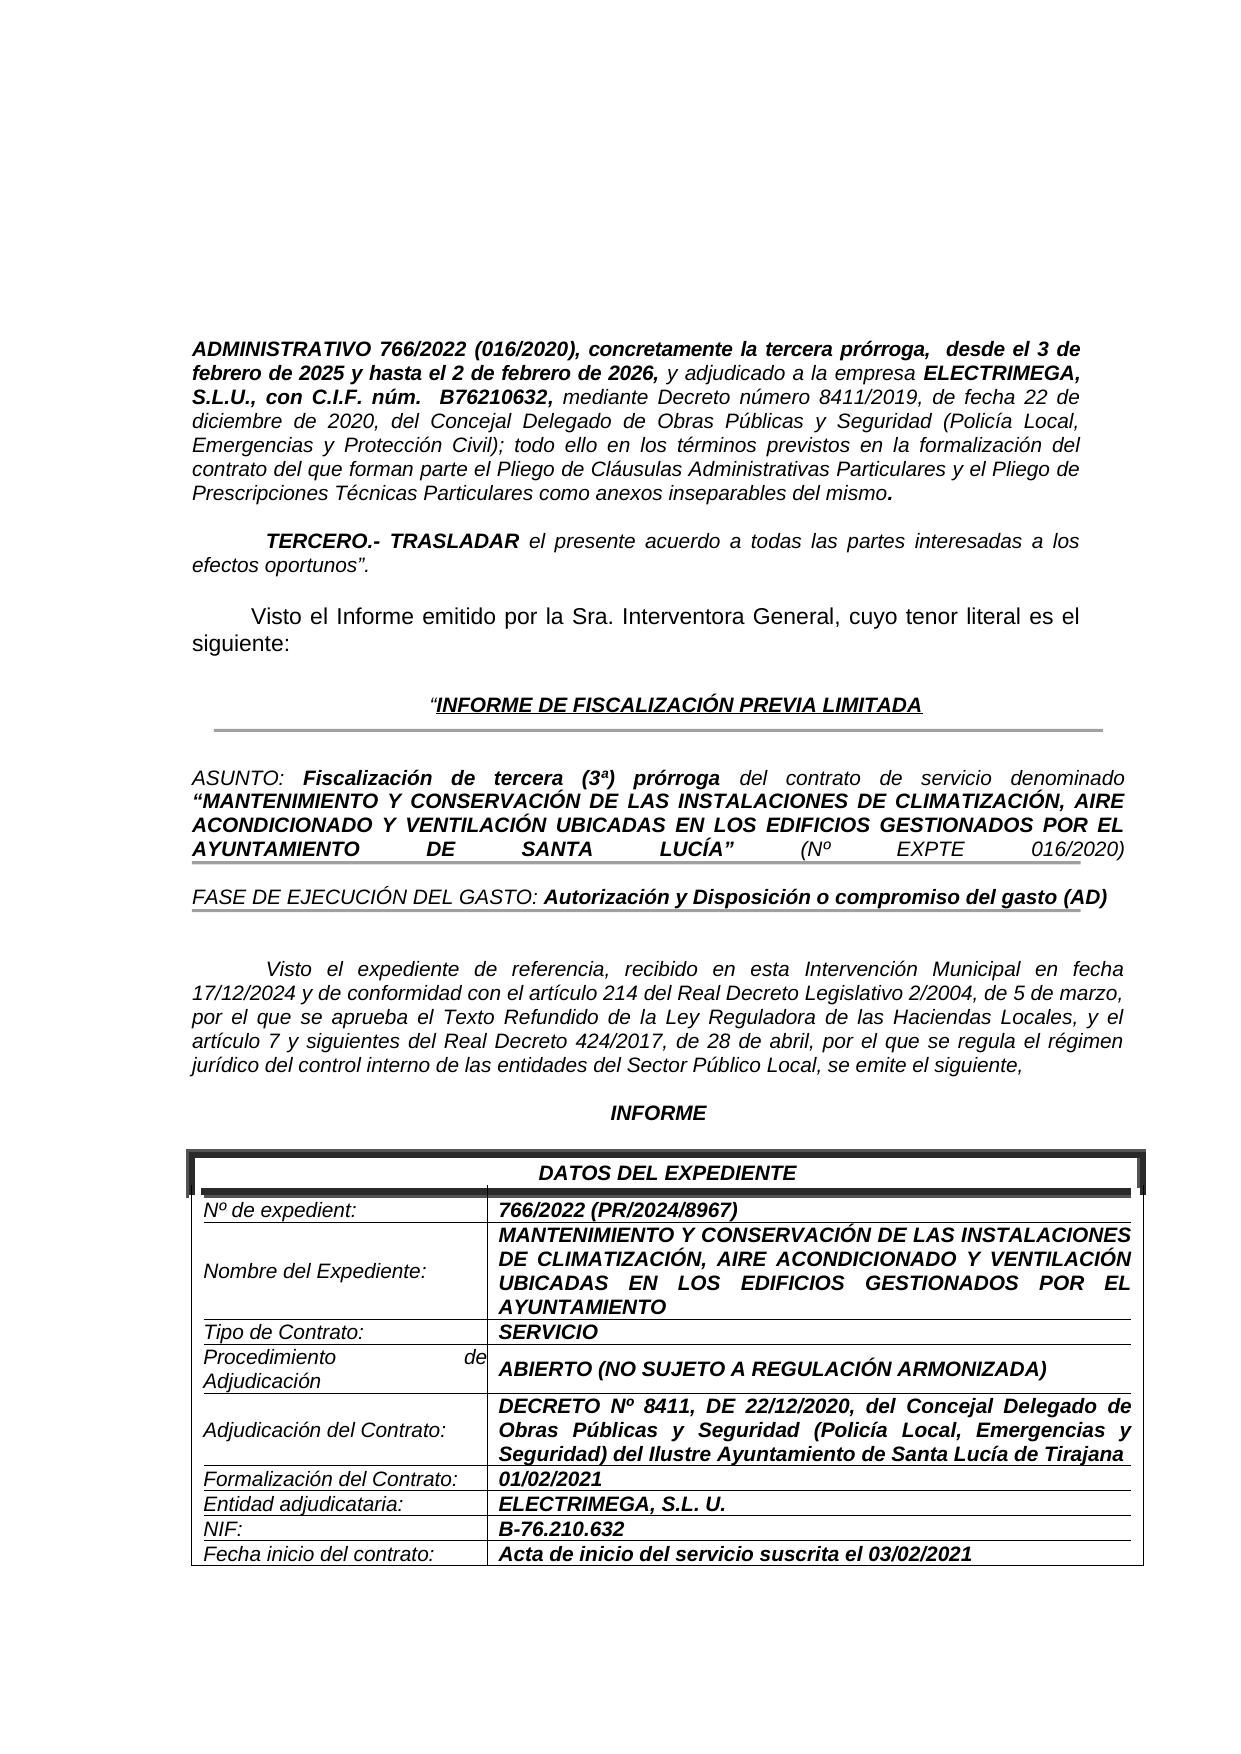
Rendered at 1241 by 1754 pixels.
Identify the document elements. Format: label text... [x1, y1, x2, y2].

text Visto el Informe emitido por la Sra. Interventora General, cuyo tenor literal es el siguiente: [192, 603, 1081, 656]
table_cell DECRETO Nº 8411, DE 22/12/2020, del Concejal Delegado de Obras Públicas y Seguridad (Policía Local, Emergencias y Seguridad) del Ilustre Ayuntamiento de Santa Lucía de Tirajana [488, 1393, 1143, 1465]
text TERCERO.- TRASLADAR el presente acuerdo a todas las partes interesadas a los efectos oportunos”. [192, 529, 1081, 577]
table_cell B-76.210.632 [488, 1515, 1143, 1540]
table_cell MANTENIMIENTO Y CONSERVACIÓN DE LAS INSTALACIONES DE CLIMATIZACIÓN, AIRE ACONDICIONADO Y VENTILACIÓN UBICADAS EN LOS EDIFICIOS GESTIONADOS POR EL AYUNTAMIENTO [488, 1222, 1143, 1318]
table_cell NIF: [192, 1515, 487, 1540]
table_cell Nombre del Expediente: [192, 1222, 487, 1318]
table_cell Procedimiento de Adjudicación [192, 1344, 487, 1392]
table_cell ELECTRIMEGA, S.L. U. [488, 1490, 1143, 1515]
table_cell SERVICIO [488, 1319, 1143, 1343]
text “INFORME DE FISCALIZACIÓN PREVIA LIMITADA [192, 692, 1125, 716]
table_cell Adjudicación del Contrato: [192, 1393, 487, 1465]
table_cell Entidad adjudicataria: [192, 1490, 487, 1515]
table_header DATOS DEL EXPEDIENTE [198, 1161, 1137, 1185]
text FASE DE EJECUCIÓN DEL GASTO: Autorización y Disposición o compromiso del gasto (AD) [192, 885, 1125, 909]
table_cell Acta de inicio del servicio suscrita el 03/02/2021 [488, 1540, 1143, 1565]
table_cell Tipo de Contrato: [192, 1319, 487, 1343]
text Visto el expediente de referencia, recibido en esta Intervención Municipal en fecha 17/12/2024 y de conformidad con el artículo 214 del Real Decreto Legislativo 2/2004, de 5 de marzo, por el que se aprueba el Texto Refundido de la Ley Reguladora de las Haciendas Locales, y el artículo 7 y siguientes del Real Decreto 424/2017, de 28 de abril, por el que se regula el régimen jurídico del control interno de las entidades del Sector Público Local, se emite el siguiente, [192, 957, 1125, 1077]
table_cell 766/2022 (PR/2024/8967) [488, 1185, 1143, 1222]
table_cell Fecha inicio del contrato: [192, 1540, 487, 1565]
text INFORME [192, 1101, 1125, 1125]
table_cell ABIERTO (NO SUJETO A REGULACIÓN ARMONIZADA) [488, 1344, 1143, 1392]
table_cell 01/02/2021 [488, 1465, 1143, 1490]
table_cell Nº de expedient: [192, 1185, 487, 1222]
text ADMINISTRATIVO 766/2022 (016/2020), concretamente la tercera prórroga, desde el 3 de febrero de 2025 y hasta el 2 de febrero de 2026, y adjudicado a la empresa ELECTRIMEGA, S.L.U., con C.I.F. núm. B76210632, mediante Decreto número 8411/2019, de fecha 22 de diciembre de 2020, del Concejal Delegado de Obras Públicas y Seguridad (Policía Local, Emergencias y Protección Civil); todo ello en los términos previstos en la formalización del contrato del que forman parte el Pliego de Cláusulas Administrativas Particulares y el Pliego de Prescripciones Técnicas Particulares como anexos inseparables del mismo. [192, 337, 1081, 505]
text ASUNTO: Fiscalización de tercera (3ª) prórroga del contrato de servicio denominado “MANTENIMIENTO Y CONSERVACIÓN DE LAS INSTALACIONES DE CLIMATIZACIÓN, AIRE ACONDICIONADO Y VENTILACIÓN UBICADAS EN LOS EDIFICIOS GESTIONADOS POR EL AYUNTAMIENTO DE SANTA LUCÍA” (Nº EXPTE 016/2020) [192, 765, 1125, 885]
table_cell Formalización del Contrato: [192, 1465, 487, 1490]
